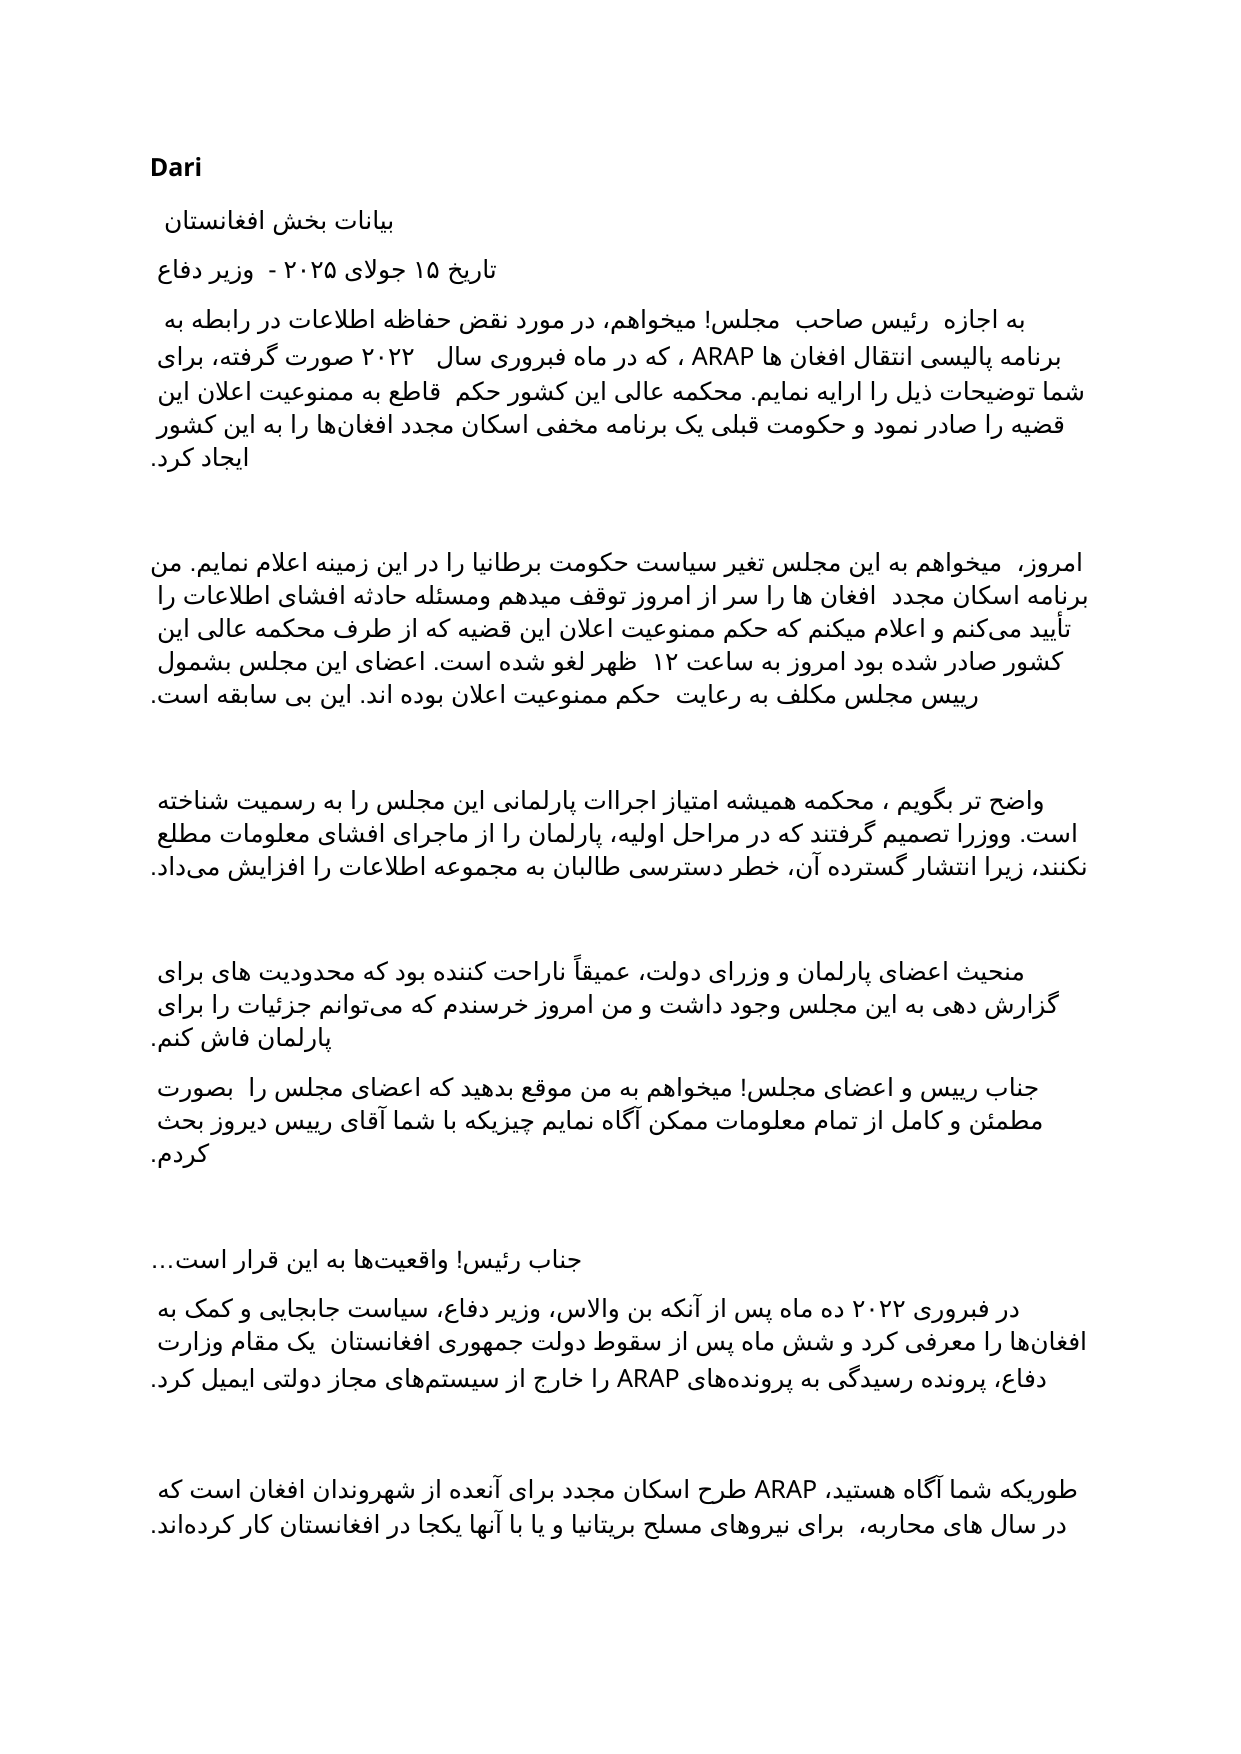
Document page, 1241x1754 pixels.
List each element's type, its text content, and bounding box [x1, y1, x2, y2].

text جناب ريیس و اعضای مجلس! میخواهم به من موقع بدهید که اعضای مجلس را بصورت مطمئن و کامل از تمام معلومات ممکن آگاه نمایم چیزیکه با شما آقای رییس دیروز بحث کردم. [150, 1073, 1090, 1168]
text واضح تر بگویم ، محکمه همیشه امتیاز اجراات پارلمانی این مجلس را به رسمیت شناخته است. ووزرا تصمیم گرفتند که در مراحل اولیه، پارلمان را از ماجرای افشای معلومات مطلع نکنند، زیرا انتشار گسترده آن، خطر دسترسی طالبان به مجموعه اطلاعات را افزایش می‌داد. [150, 786, 1090, 881]
text منحیث اعضای پارلمان و وزرای دولت، عمیقاً ناراحت کننده بود که محدودیت های برای گزارش دهی به این مجلس وجود داشت و من امروز خرسندم که می‌توانم جزئیات را برای پارلمان فاش کنم. [150, 957, 1090, 1052]
text در فبروری ۲۰۲۲ ده ماه پس از آنکه بن والاس، وزیر دفاع، سیاست جابجایی و کمک به افغان‌ها را معرفی کرد و شش ماه پس از سقوط دولت جمهوری افغانستان یک مقام وزارت دفاع، پرونده رسیدگی به پرونده‌های ARAP را خارج از سیستم‌های مجاز دولتی ایمیل کرد. [150, 1294, 1090, 1394]
text جناب رئیس! واقعیت‌ها به این قرار است… [150, 1244, 1090, 1273]
text امروز، میخواهم به این مجلس تغیر سیاست حکومت برطانیا را در این زمینه اعلام نمایم. من برنامه اسکان مجدد افغان ها را سر از امروز توقف میدهم ومسئله حادثه افشای اطلاعات را تأیید می‌کنم و اعلام میکنم که حکم ممنوعیت اعلان این قضیه که از طرف محکمه عالی این کشور صادر شده بود امروز به ساعت ۱۲ ظهر لغو شده است. اعضای این مجلس بشمول رییس مجلس مکلف به رعایت حکم ممنوعیت اعلان بوده اند. این بی سابقه است. [150, 548, 1090, 709]
text بیانات بخش افغانستان [150, 206, 1090, 234]
text تاریخ ۱۵ جولای ۲۰۲۵ - وزیر دفاع [150, 256, 1090, 284]
text طوریکه شما آگاه هستید، ARAP طرح اسکان مجدد برای آنعده از شهروندان افغان است که در سال های محاربه، برای نیروهای مسلح بریتانیا و یا با آنها یکجا در افغانستان کار کرده‌اند. [150, 1472, 1090, 1539]
text Dari [150, 150, 1090, 184]
text به اجازه رئیس صاحب مجلس! میخواهم، در مورد نقض حفاظه اطلاعات در رابطه به برنامه پالیسی انتقال افغان ها ARAP ، که در ماه فبروری سال ۲۰۲۲ صورت گرفته، برای شما توضیحات ذیل را ارایه نمایم. محکمه عالی این کشور حکم قاطع به ممنوعیت اعلان این قضیه را صادر نمود و حکومت قبلی یک برنامه مخفی اسکان مجدد افغان‌ها را به این کشور ایجاد کرد. [150, 305, 1090, 471]
